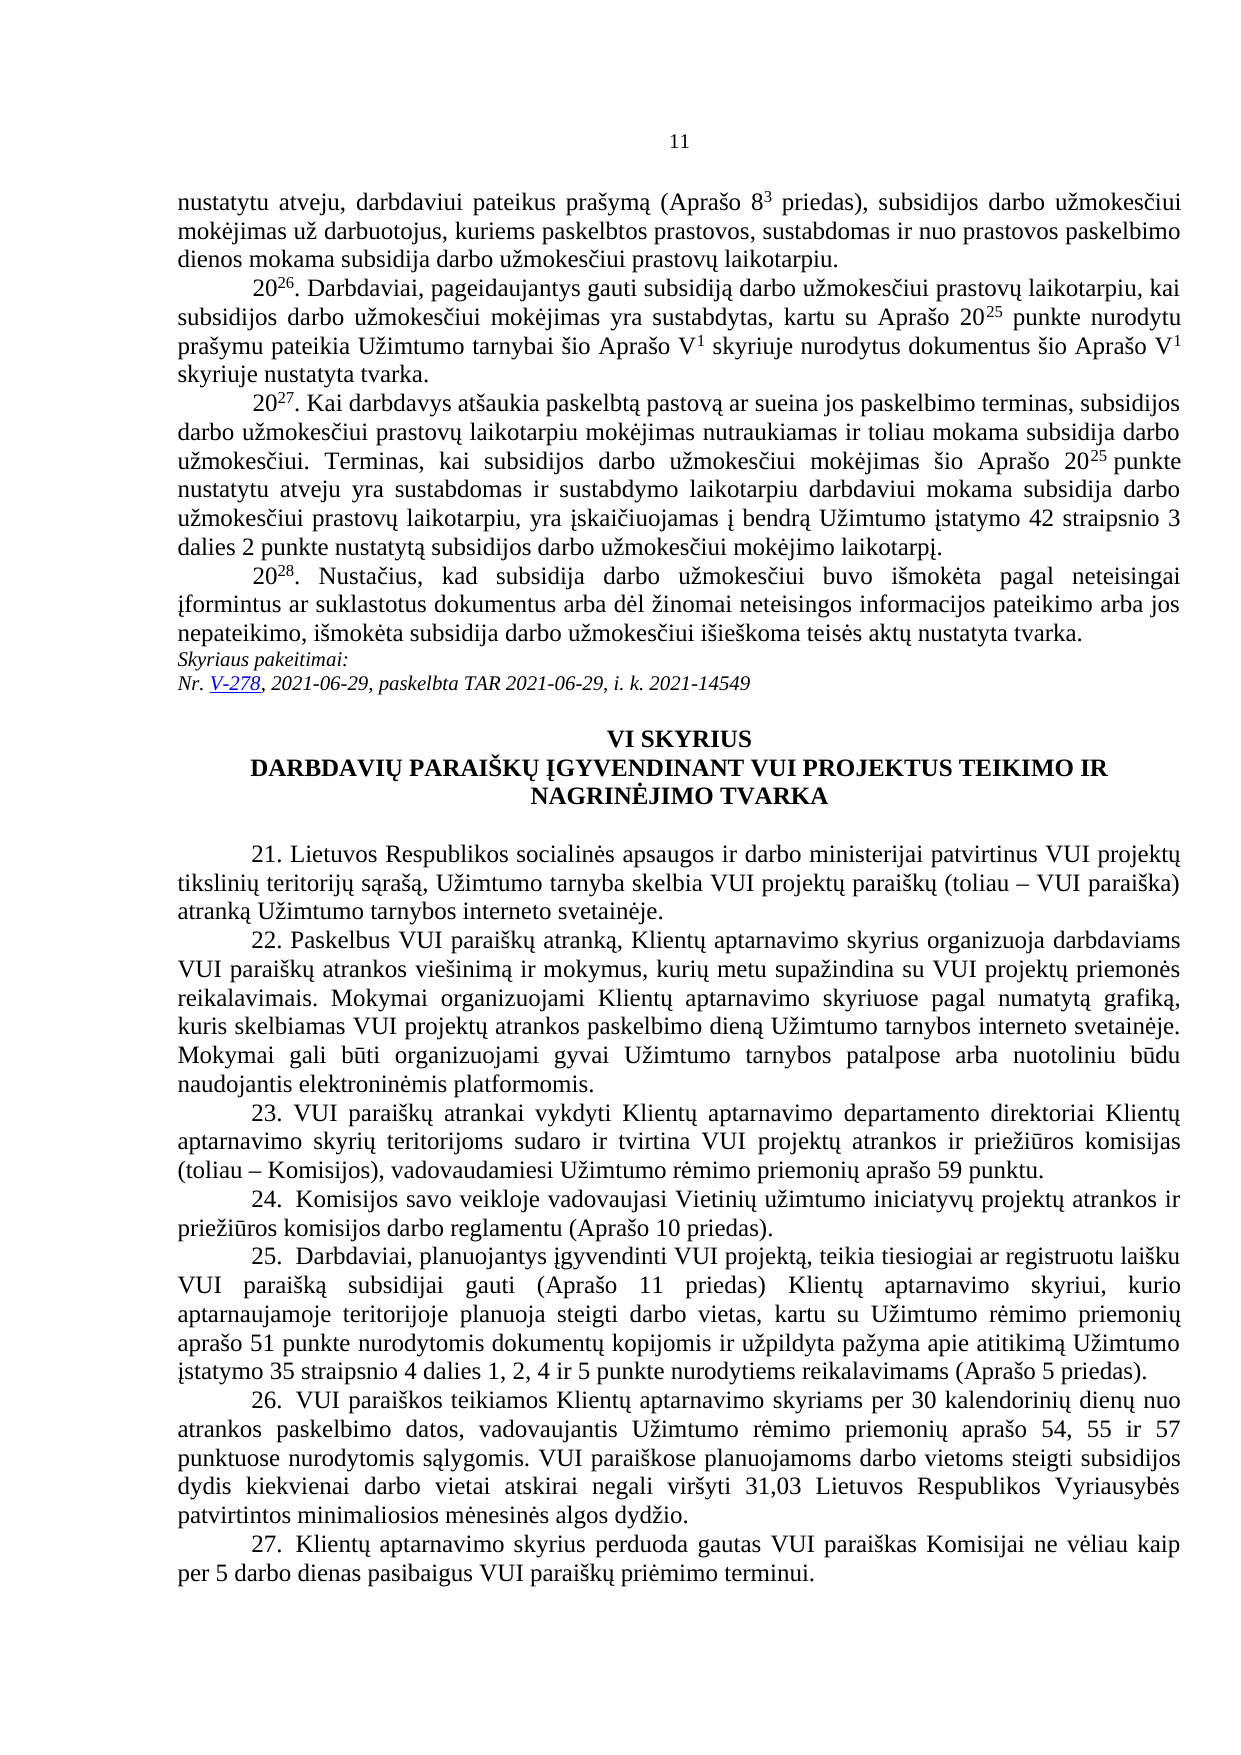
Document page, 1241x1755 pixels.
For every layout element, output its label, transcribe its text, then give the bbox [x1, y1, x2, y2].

text 26. VUI paraiškos teikiamos Klientų aptarnavimo skyriams per 30 kalendorinių dienų nuo atrankos paskelbimo datos, vadovaujantis Užimtumo rėmimo priemonių aprašo 54, 55 ir 57 punktuose nurodytomis sąlygomis. VUI paraiškose planuojamoms darbo vietoms steigti subsidijos dydis kiekvienai darbo vietai atskirai negali viršyti 31,03 Lietuvos Respublikos Vyriausybės patvirtintos minimaliosios mėnesinės algos dydžio. [177, 1385, 1181, 1529]
text 25. Darbdaviai, planuojantys įgyvendinti VUI projektą, teikia tiesiogiai ar registruotu laišku VUI paraišką subsidijai gauti (Aprašo 11 priedas) Klientų aptarnavimo skyriui, kurio aptarnaujamoje teritorijoje planuoja steigti darbo vietas, kartu su Užimtumo rėmimo priemonių aprašo 51 punkte nurodytomis dokumentų kopijomis ir užpildyta pažyma apie atitikimą Užimtumo įstatymo 35 straipsnio 4 dalies 1, 2, 4 ir 5 punkte nurodytiems reikalavimams (Aprašo 5 priedas). [177, 1241, 1181, 1385]
text VI SKYRIUS [177, 724, 1181, 753]
text 2027. Kai darbdavys atšaukia paskelbtą pastovą ar sueina jos paskelbimo terminas, subsidijos darbo užmokesčiui prastovų laikotarpiu mokėjimas nutraukiamas ir toliau mokama subsidija darbo užmokesčiui. Terminas, kai subsidijos darbo užmokesčiui mokėjimas šio Aprašo 2025 punkte nustatytu atveju yra sustabdomas ir sustabdymo laikotarpiu darbdaviui mokama subsidija darbo užmokesčiui prastovų laikotarpiu, yra įskaičiuojamas į bendrą Užimtumo įstatymo 42 straipsnio 3 dalies 2 punkte nustatytą subsidijos darbo užmokesčiui mokėjimo laikotarpį. [177, 388, 1181, 561]
text 27. Klientų aptarnavimo skyrius perduoda gautas VUI paraiškas Komisijai ne vėliau kaip per 5 darbo dienas pasibaigus VUI paraiškų priėmimo terminui. [177, 1529, 1181, 1586]
text Skyriaus pakeitimai: [177, 647, 1181, 671]
text 22. Paskelbus VUI paraiškų atranką, Klientų aptarnavimo skyrius organizuoja darbdaviams VUI paraiškų atrankos viešinimą ir mokymus, kurių metu supažindina su VUI projektų priemonės reikalavimais. Mokymai organizuojami Klientų aptarnavimo skyriuose pagal numatytą grafiką, kuris skelbiamas VUI projektų atrankos paskelbimo dieną Užimtumo tarnybos interneto svetainėje. Mokymai gali būti organizuojami gyvai Užimtumo tarnybos patalpose arba nuotoliniu būdu naudojantis elektroninėmis platformomis. [177, 925, 1181, 1098]
text DARBDAVIŲ PARAIŠKŲ ĮGYVENDINANT VUI PROJEKTUS TEIKIMO IR NAGRINĖJIMO TVARKA [177, 753, 1181, 810]
text 21. Lietuvos Respublikos socialinės apsaugos ir darbo ministerijai patvirtinus VUI projektų tikslinių teritorijų sąrašą, Užimtumo tarnyba skelbia VUI projektų paraiškų (toliau – VUI paraiška) atranką Užimtumo tarnybos interneto svetainėje. [177, 839, 1181, 925]
text 2028. Nustačius, kad subsidija darbo užmokesčiui buvo išmokėta pagal neteisingai įformintus ar suklastotus dokumentus arba dėl žinomai neteisingos informacijos pateikimo arba jos nepateikimo, išmokėta subsidija darbo užmokesčiui išieškoma teisės aktų nustatyta tvarka. [177, 561, 1181, 647]
text Nr. V-278, 2021-06-29, paskelbta TAR 2021-06-29, i. k. 2021-14549 [177, 671, 1181, 695]
text 24. Komisijos savo veikloje vadovaujasi Vietinių užimtumo iniciatyvų projektų atrankos ir priežiūros komisijos darbo reglamentu (Aprašo 10 priedas). [177, 1184, 1181, 1241]
text 23. VUI paraiškų atrankai vykdyti Klientų aptarnavimo departamento direktoriai Klientų aptarnavimo skyrių teritorijoms sudaro ir tvirtina VUI projektų atrankos ir priežiūros komisijas (toliau – Komisijos), vadovaudamiesi Užimtumo rėmimo priemonių aprašo 59 punktu. [177, 1098, 1181, 1184]
text 2026. Darbdaviai, pageidaujantys gauti subsidiją darbo užmokesčiui prastovų laikotarpiu, kai subsidijos darbo užmokesčiui mokėjimas yra sustabdytas, kartu su Aprašo 2025 punkte nurodytu prašymu pateikia Užimtumo tarnybai šio Aprašo V1 skyriuje nurodytus dokumentus šio Aprašo V1 skyriuje nustatyta tvarka. [177, 273, 1181, 388]
text nustatytu atveju, darbdaviui pateikus prašymą (Aprašo 83 priedas), subsidijos darbo užmokesčiui mokėjimas už darbuotojus, kuriems paskelbtos prastovos, sustabdomas ir nuo prastovos paskelbimo dienos mokama subsidija darbo užmokesčiui prastovų laikotarpiu. [177, 187, 1181, 273]
